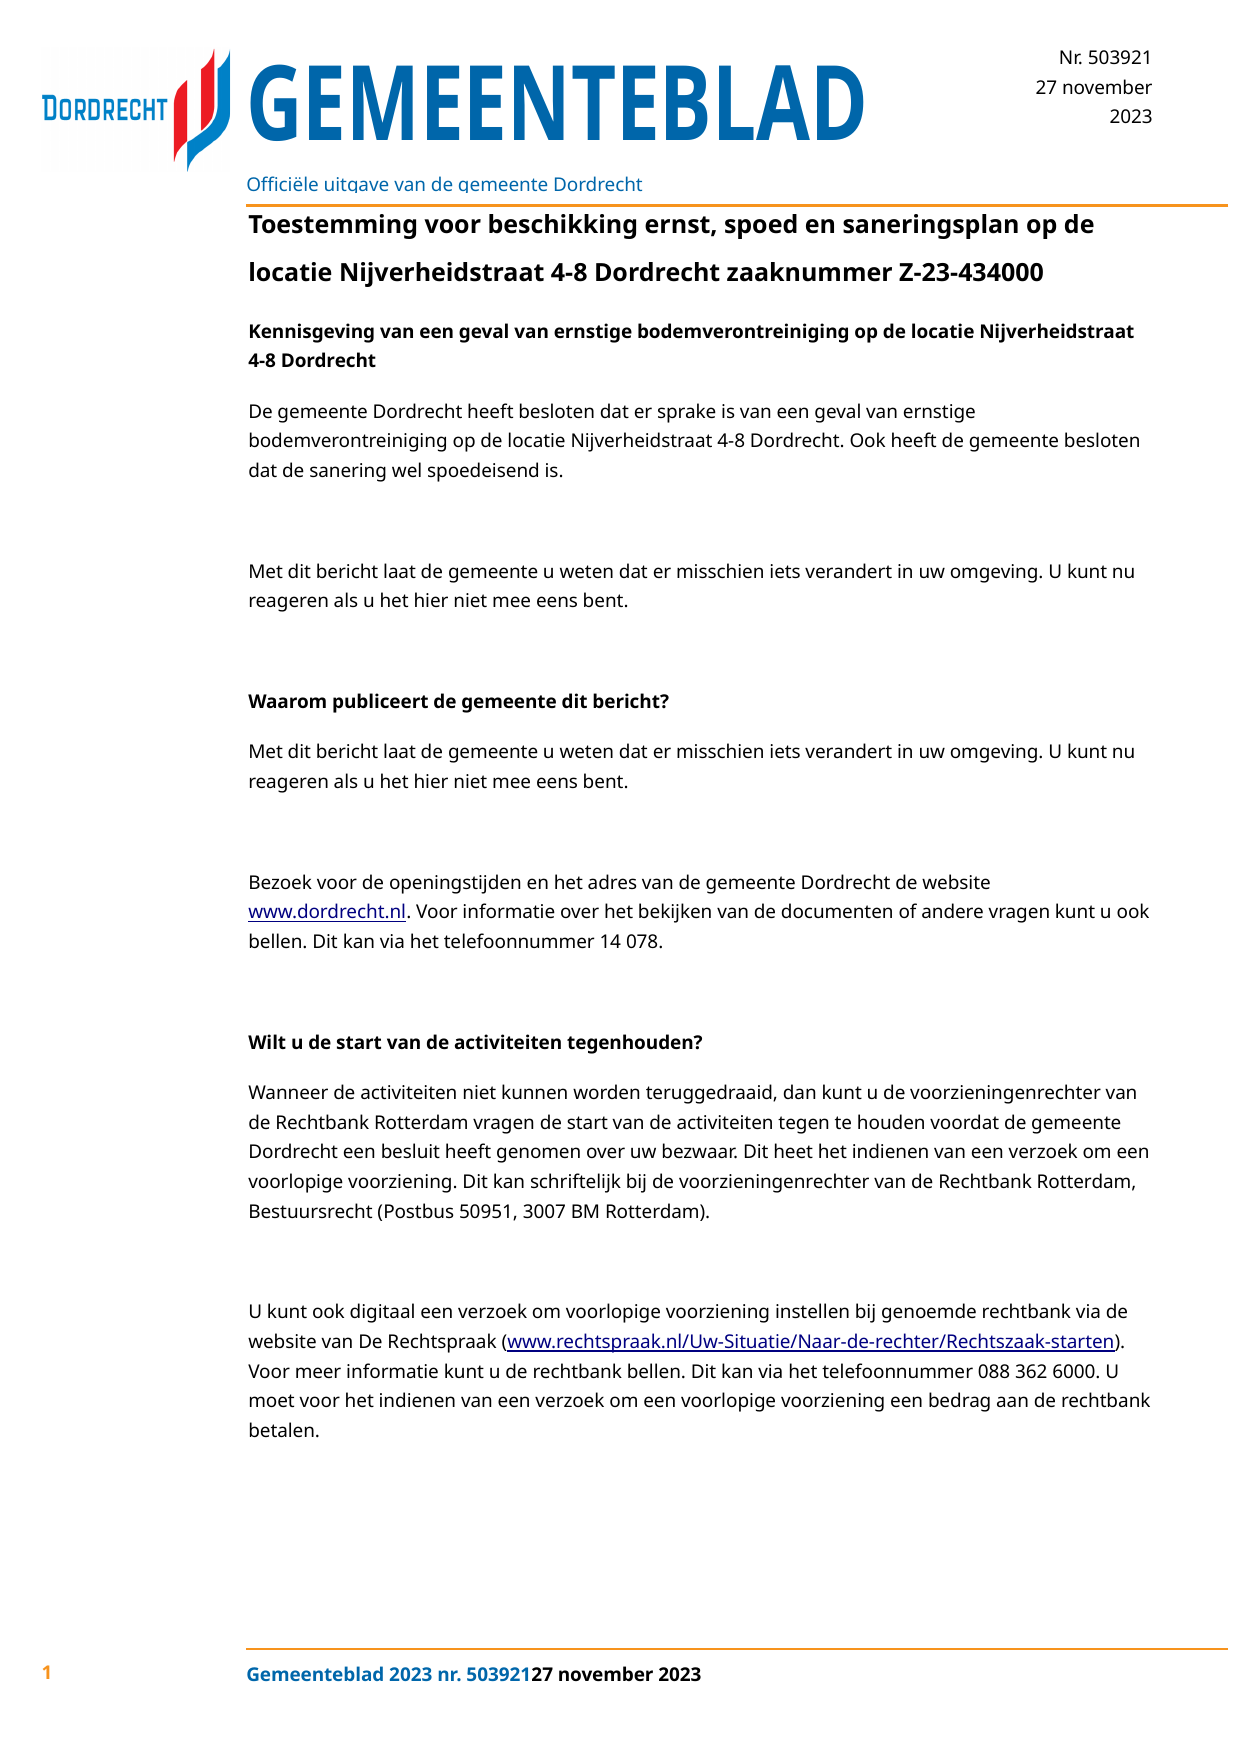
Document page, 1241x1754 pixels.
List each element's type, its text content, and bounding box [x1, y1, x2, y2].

text Waarom publiceert de gemeente dit bericht? [248, 688, 1152, 714]
text Bezoek voor de openingstijden en het adres van de gemeente Dordrecht de website www.dordrecht.nl. Voor informatie over het bekijken van de documenten of andere vragen kunt u ook bellen. Dit kan via het telefoonnummer 14 078. [248, 869, 1152, 954]
text Wanneer de activiteiten niet kunnen worden teruggedraaid, dan kunt u de voorzieningenrechter van de Rechtbank Rotterdam vragen de start van de activiteiten tegen te houden voordat de gemeente Dordrecht een besluit heeft genomen over uw bezwaar. Dit heet het indienen van een verzoek om een voorlopige voorziening. Dit kan schriftelijk bij de voorzieningenrechter van de Rechtbank Rotterdam, Bestuursrecht (Postbus 50951, 3007 BM Rotterdam). [248, 1079, 1152, 1224]
text De gemeente Dordrecht heeft besloten dat er sprake is van een geval van ernstige bodemverontreiniging op de locatie Nijverheidstraat 4-8 Dordrecht. Ook heeft de gemeente besloten dat de sanering wel spoedeisend is. [248, 398, 1152, 483]
text Wilt u de start van de activiteiten tegenhouden? [248, 1029, 1152, 1055]
picture [41, 47, 231, 172]
text Kennisgeving van een geval van ernstige bodemverontreiniging op de locatie Nijverheidstraat 4-8 Dordrecht [248, 318, 1152, 373]
text Met dit bericht laat de gemeente u weten dat er misschien iets verandert in uw omgeving. U kunt nu reageren als u het hier niet mee eens bent. [248, 558, 1152, 613]
text U kunt ook digitaal een verzoek om voorlopige voorziening instellen bij genoemde rechtbank via de website van De Rechtspraak (www.rechtspraak.nl/Uw-Situatie/Naar-de-rechter/Rechtszaak-starten). Voor meer informatie kunt u de rechtbank bellen. Dit kan via het telefoonnummer 088 362 6000. U moet voor het indienen van een verzoek om een voorlopige voorziening een bedrag aan de rechtbank betalen. [248, 1299, 1152, 1443]
text Met dit bericht laat de gemeente u weten dat er misschien iets verandert in uw omgeving. U kunt nu reageren als u het hier niet mee eens bent. [248, 739, 1152, 794]
text Toestemming voor beschikking ernst, spoed en saneringsplan op de locatie Nijverheidstraat 4-8 Dordrecht zaaknummer Z-23-434000 [248, 207, 1152, 288]
